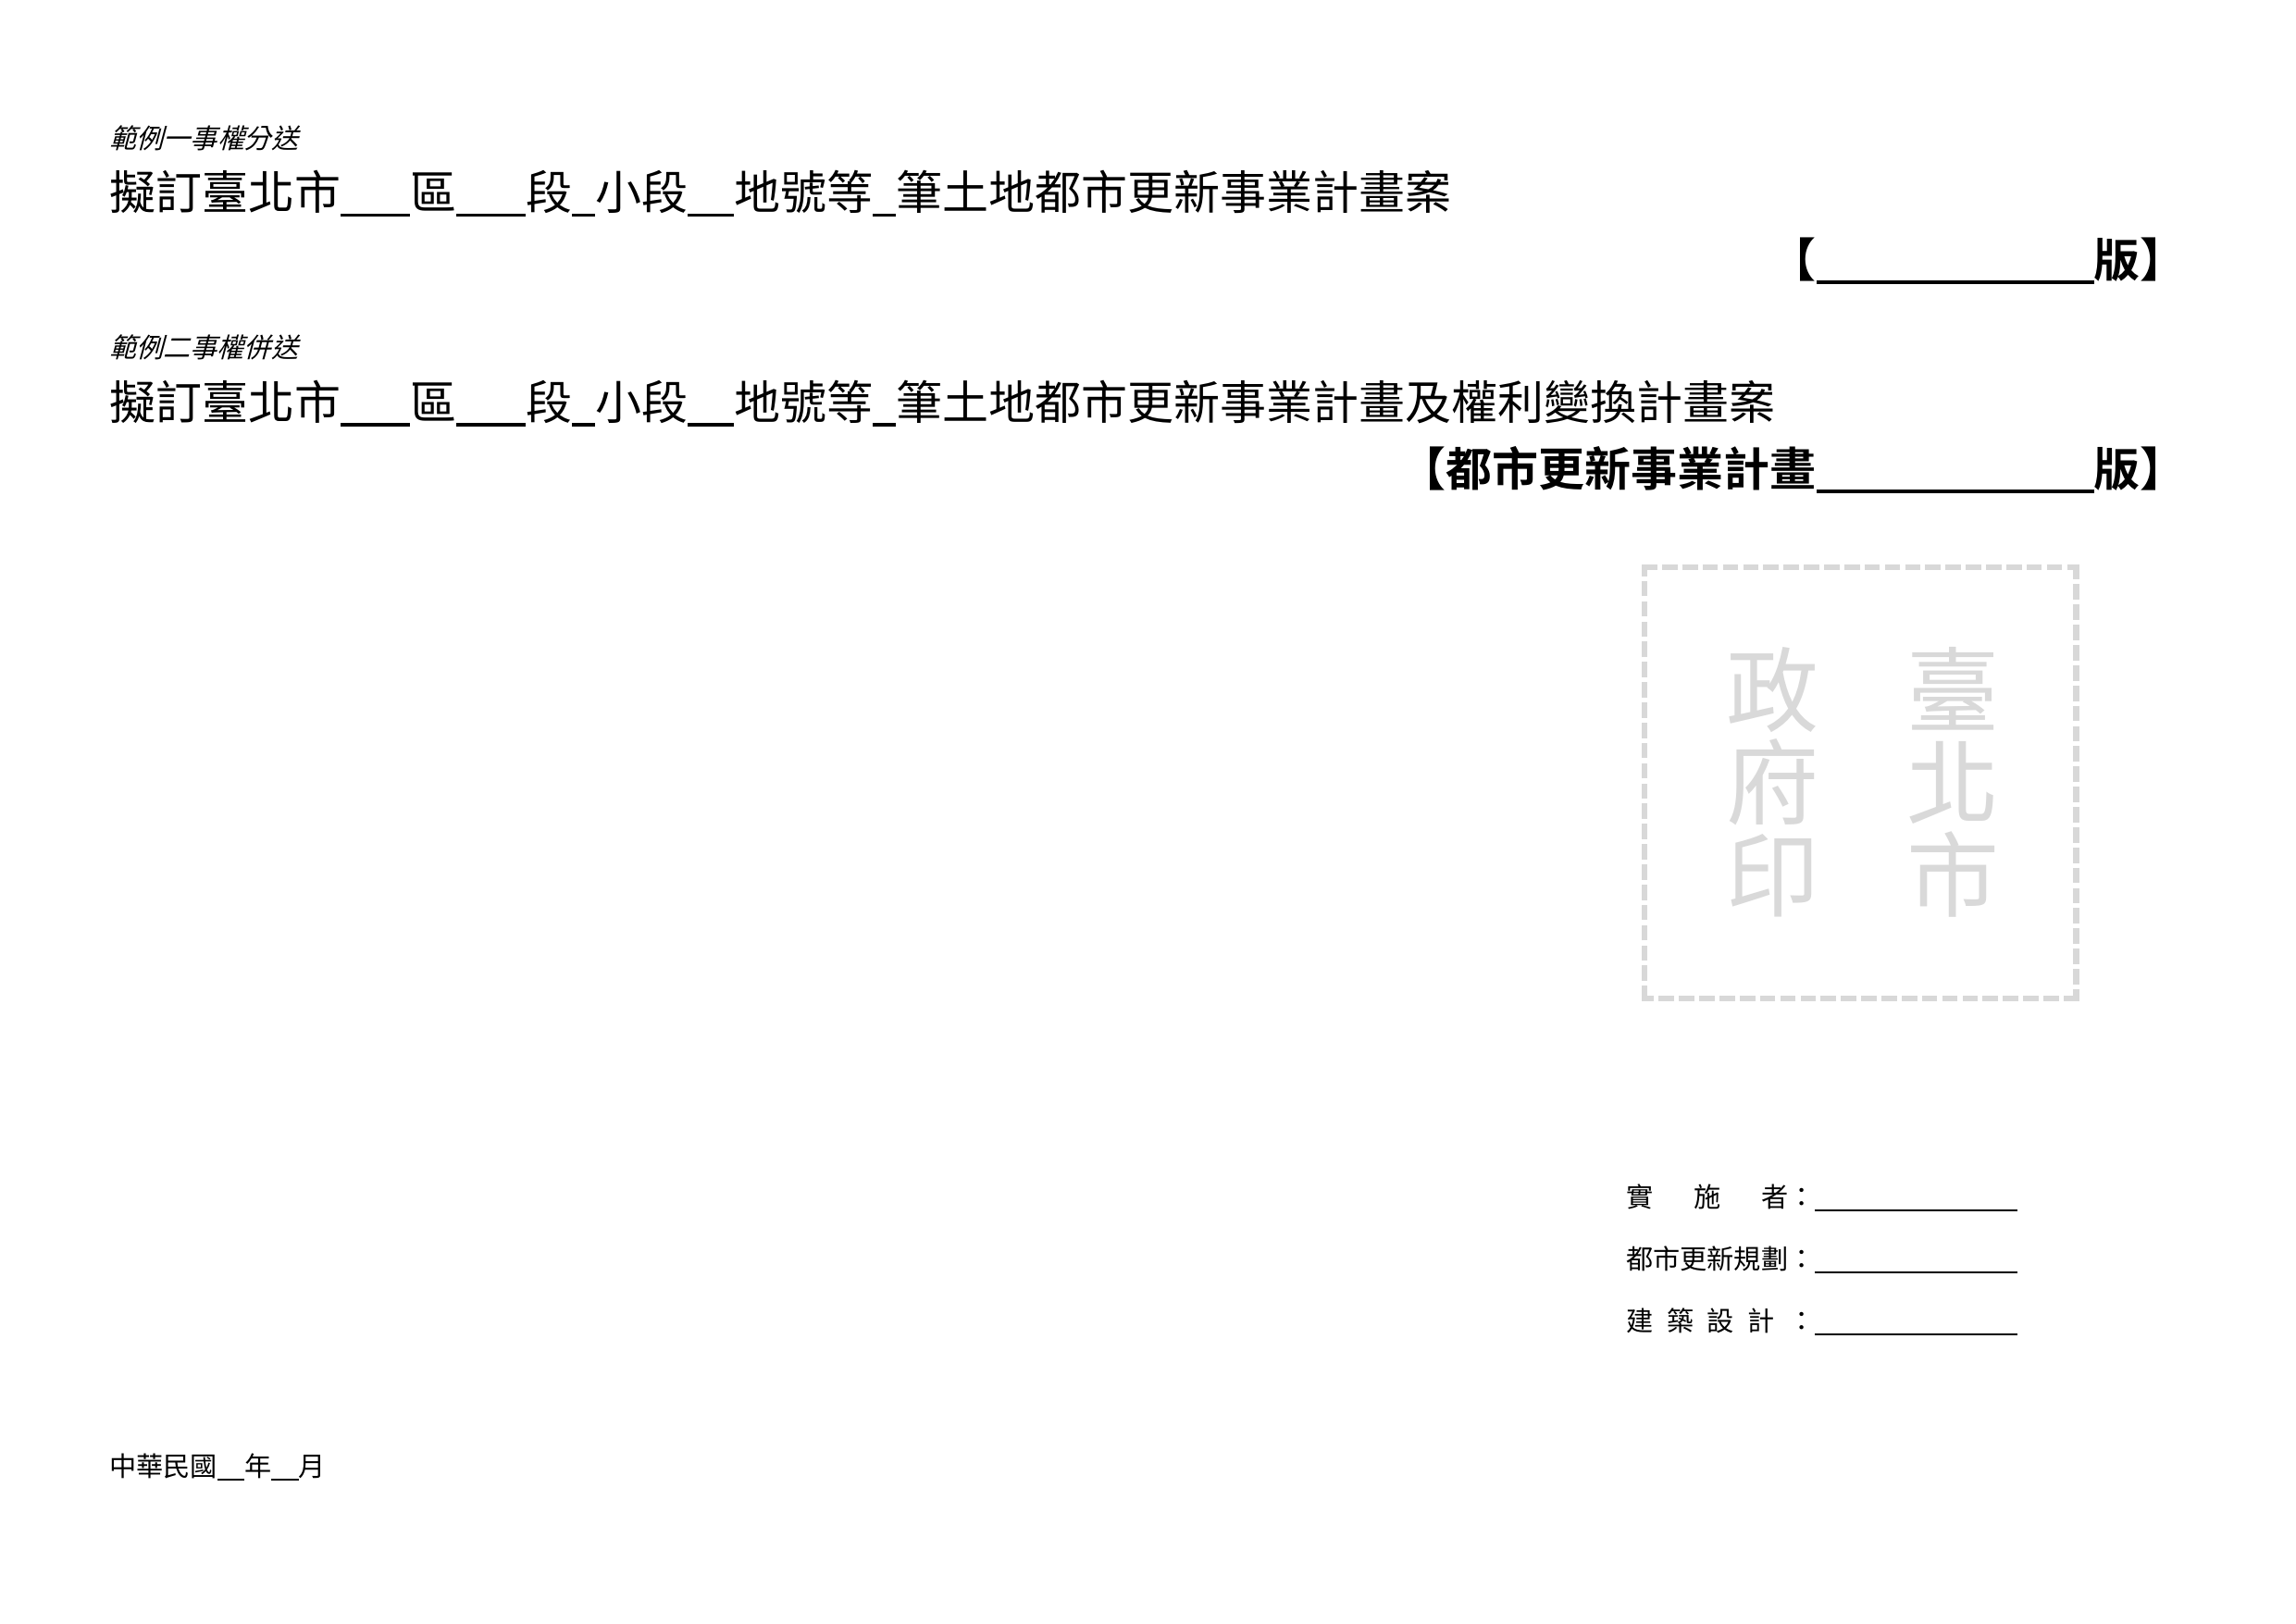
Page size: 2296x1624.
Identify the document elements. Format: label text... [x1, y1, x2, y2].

text 範例一事權分送 [109, 117, 2186, 156]
text 擬訂臺北市 區 段 小段 地號等 筆土地都市更新事業計畫及權利變換計畫案 [109, 366, 2186, 433]
text 範例二事權併送 [109, 327, 2186, 366]
text 擬訂臺北市 區 段 小段 地號等 筆土地都市更新事業計畫案 [109, 156, 2186, 223]
text 【 版】 [109, 223, 2186, 290]
text 中華民國 年 月 [109, 1444, 2186, 1484]
text 政府印 [1706, 584, 1840, 982]
text 臺北市 [1886, 584, 2020, 982]
text 建 築 設 計 ： [572, 1300, 2186, 1339]
text 都市更新規劃： [572, 1238, 2186, 1277]
text 【都市更新事業計畫 版】 [109, 433, 2186, 500]
text 實 施 者： [572, 1175, 2186, 1215]
